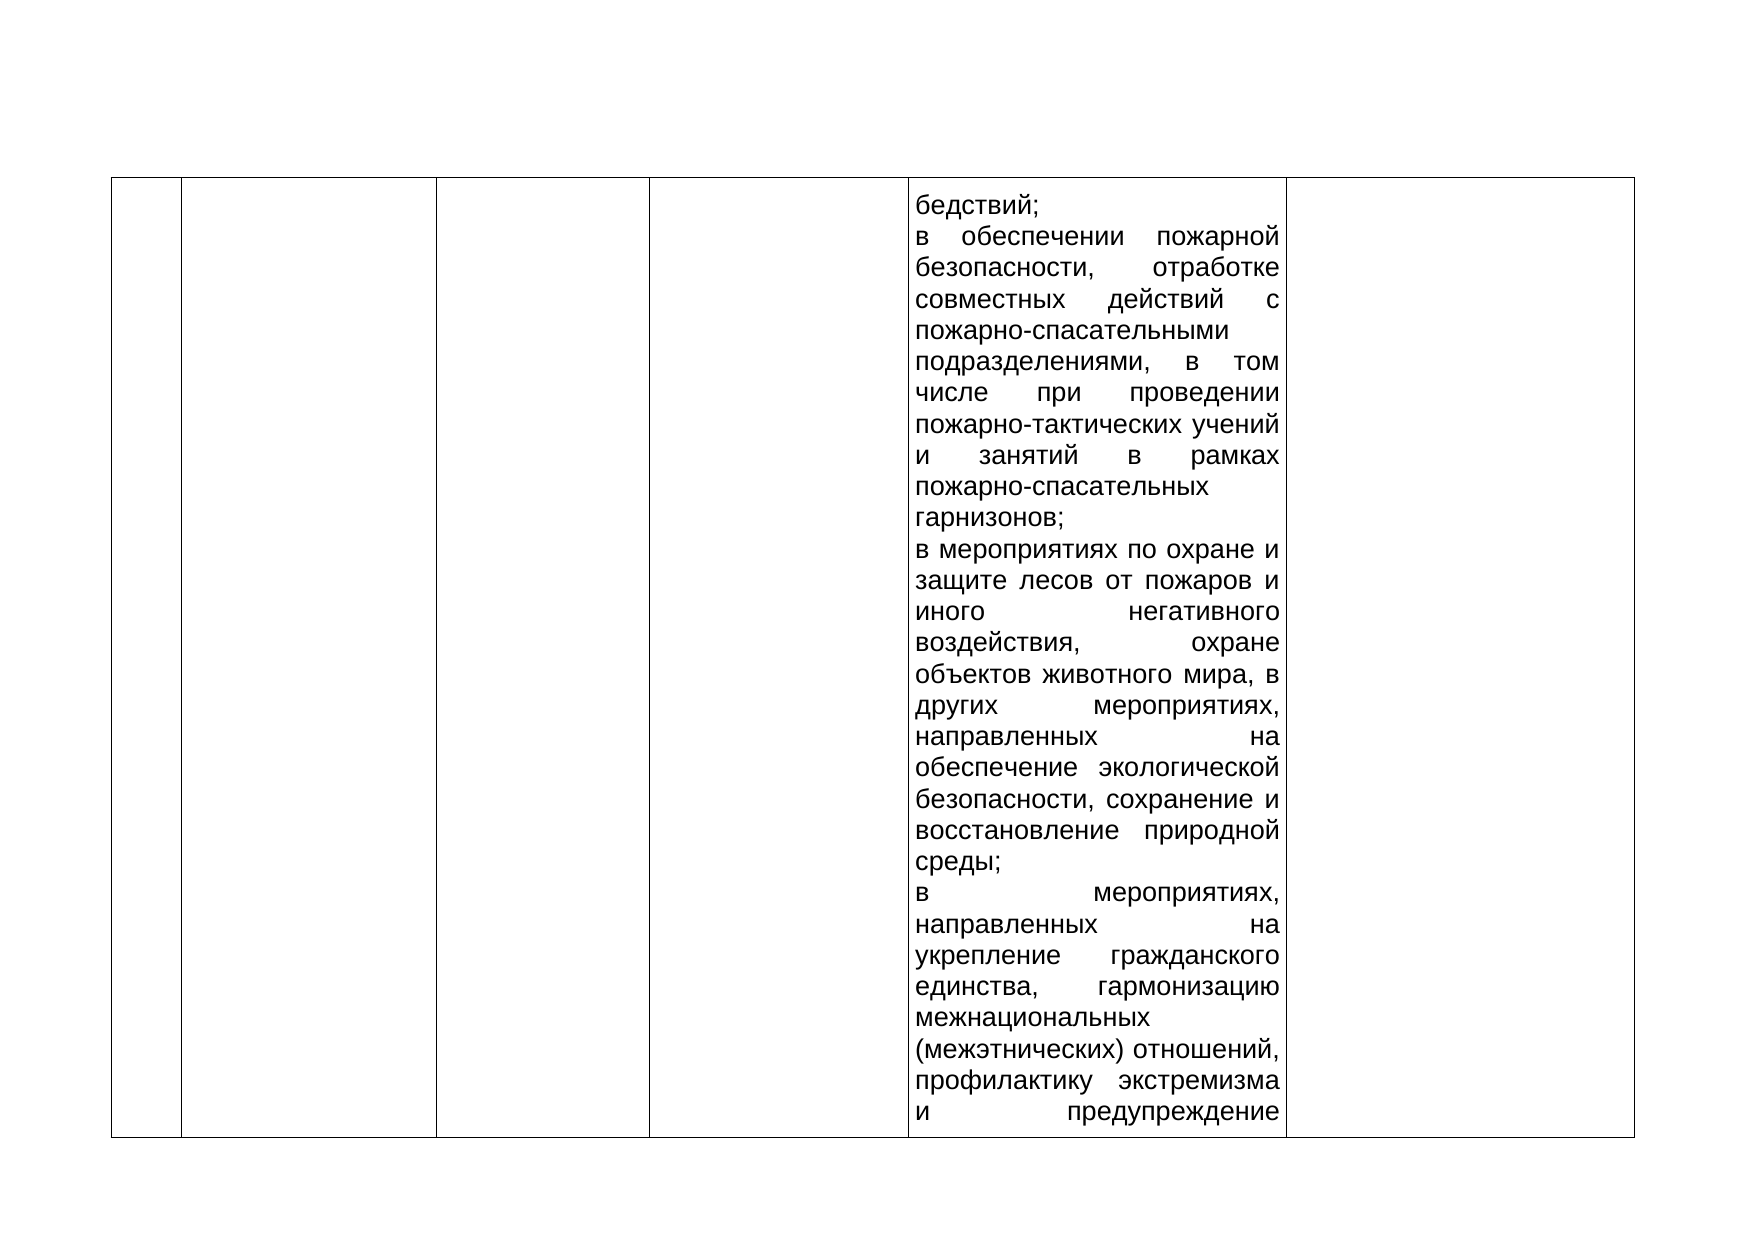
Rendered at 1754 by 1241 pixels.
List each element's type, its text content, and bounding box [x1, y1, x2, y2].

table_cell [437, 178, 649, 1137]
table_cell [650, 178, 908, 1137]
table_cell бедствий; в обеспечении пожарной безопасности, отработке совместных действий с пожарно-спасательными подразделениями, в том числе при проведении пожарно-тактических учений и занятий в рамках пожарно-спасательных гарнизонов; в мероприятиях по охране и защите лесов от пожаров и иного негативного воздействия, охране объектов животного мира, в других мероприятиях, направленных на обеспечение экологической безопасности, сохранение и восстановление природной среды; в мероприятиях, направленных на укрепление гражданского единства, гармонизацию межнациональных (межэтнических) отношений, профилактику экстремизма и предупреждение [909, 178, 1286, 1137]
table_cell [112, 178, 181, 1137]
table_cell [1287, 178, 1634, 1137]
table_cell [182, 178, 436, 1137]
